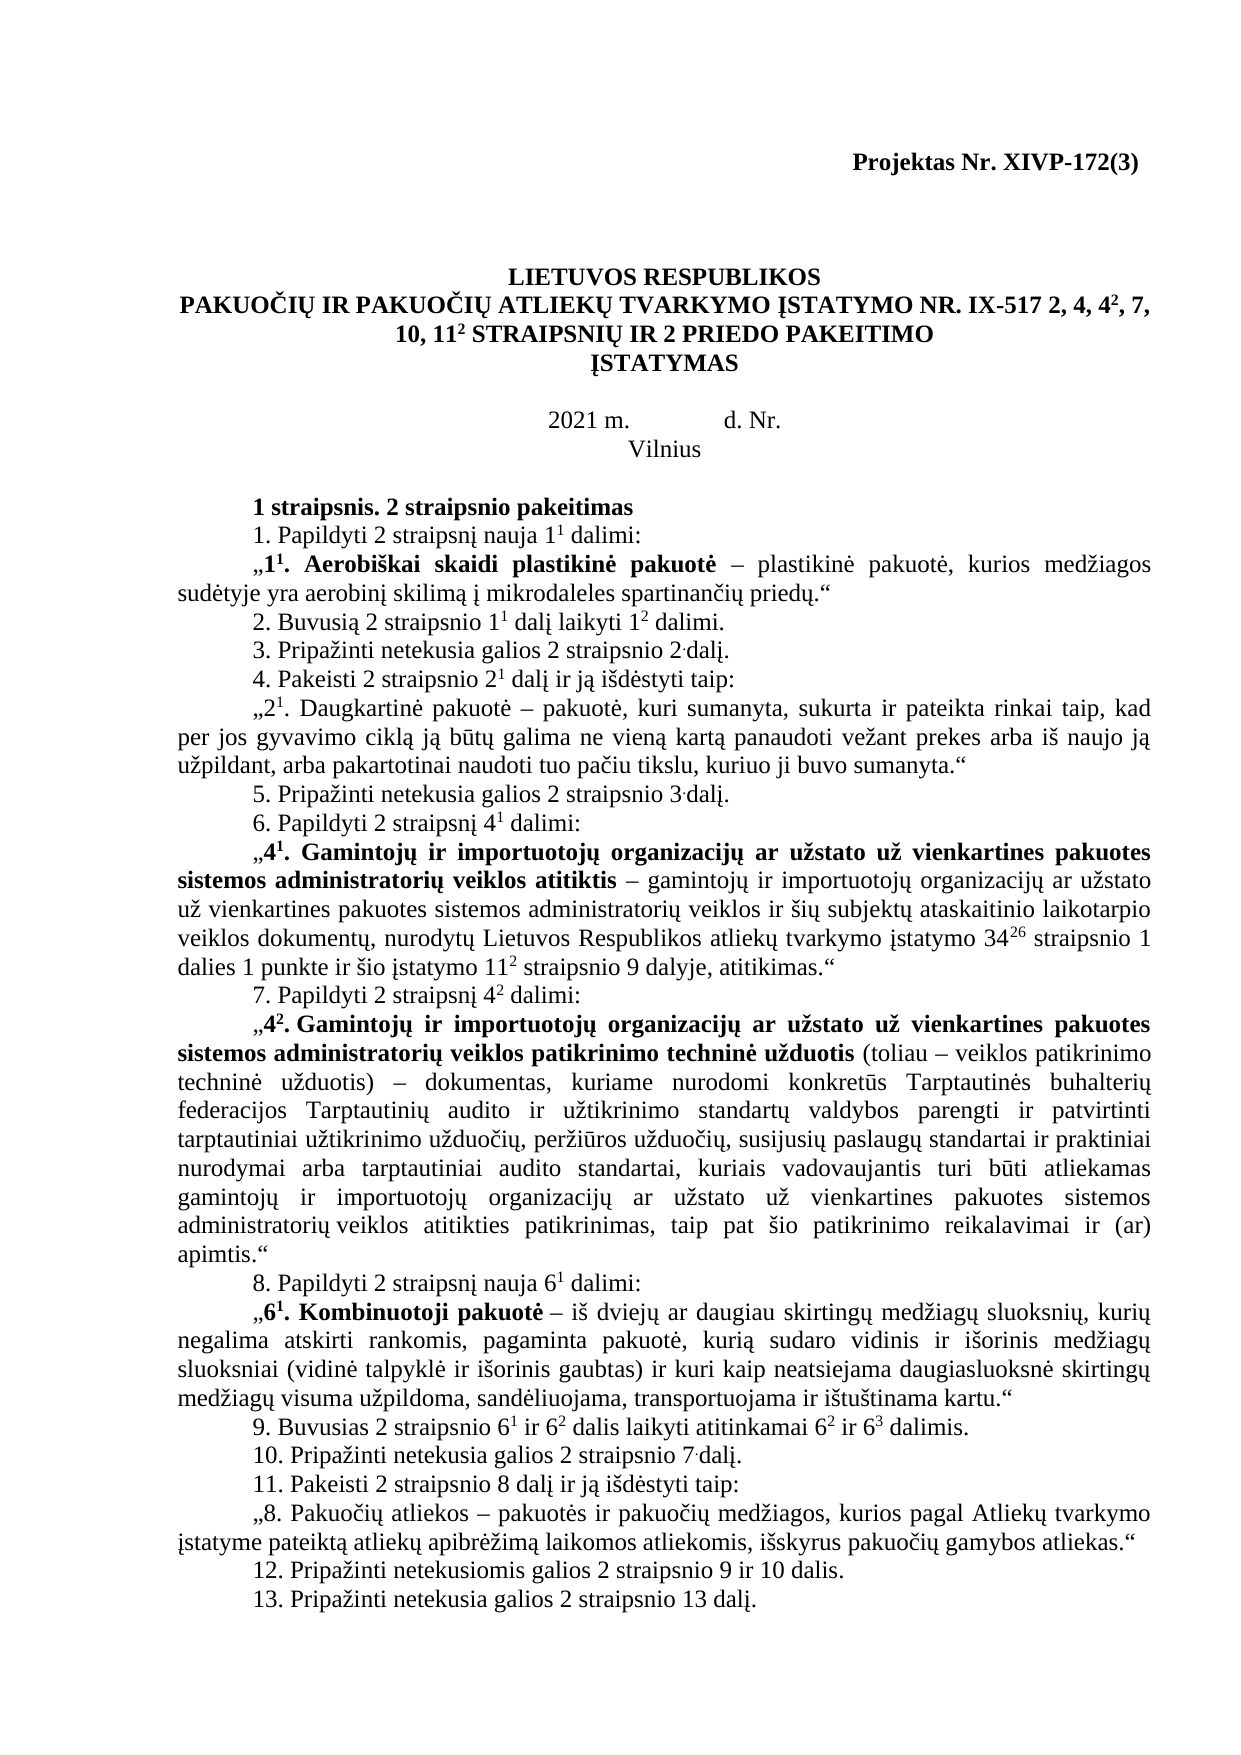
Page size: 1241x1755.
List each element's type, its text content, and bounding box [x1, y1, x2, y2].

text 13. Pripažinti netekusia galios 2 straipsnio 13 dalį. [177, 1584, 1152, 1613]
text 1 straipsnis. 2 straipsnio pakeitimas [177, 492, 1152, 521]
text 9. Buvusias 2 straipsnio 61 ir 62 dalis laikyti atitinkamai 62 ir 63 dalimis. [177, 1412, 1152, 1441]
text „11. Aerobiškai skaidi plastikinė pakuotė – plastikinė pakuotė, kurios medžiagos sudėtyje yra aerobinį skilimą į mikrodaleles spartinančių priedų.“ [177, 549, 1152, 607]
text 1. Papildyti 2 straipsnį nauja 11 dalimi: [177, 521, 1152, 549]
text 5. Pripažinti netekusia galios 2 straipsnio 3.dalį. [177, 779, 1152, 808]
text „41. Gamintojų ir importuotojų organizacijų ar užstato už vienkartines pakuotes sistemos administratorių veiklos atitiktis – gamintojų ir importuotojų organizacijų ar užstato už vienkartines pakuotes sistemos administratorių veiklos ir šių subjektų ataskaitinio laikotarpio veiklos dokumentų, nurodytų Lietuvos Respublikos atliekų tvarkymo įstatymo 3426 straipsnio 1 dalies 1 punkte ir šio įstatymo 112 straipsnio 9 dalyje, atitikimas.“ [177, 837, 1152, 981]
text „61. Kombinuotoji pakuotė – iš dviejų ar daugiau skirtingų medžiagų sluoksnių, kurių negalima atskirti rankomis, pagaminta pakuotė, kurią sudaro vidinis ir išorinis medžiagų sluoksniai (vidinė talpyklė ir išorinis gaubtas) ir kuri kaip neatsiejama daugiasluoksnė skirtingų medžiagų visuma užpildoma, sandėliuojama, transportuojama ir ištuštinama kartu.“ [177, 1297, 1152, 1412]
text Projektas Nr. XIVP-172(3) [852, 147, 1152, 176]
text PAKUOČIŲ IR PAKUOČIŲ ATLIEKŲ TVARKYMO ĮSTATYMO nr. ix-517 2, 4, 42, 7, 10, 112 STRAIPSNIŲ IR 2 PRIEDO PAKEITIMO [177, 291, 1152, 348]
text „21. Daugkartinė pakuotė – pakuotė, kuri sumanyta, sukurta ir pateikta rinkai taip, kad per jos gyvavimo ciklą ją būtų galima ne vieną kartą panaudoti vežant prekes arba iš naujo ją užpildant, arba pakartotinai naudoti tuo pačiu tikslu, kuriuo ji buvo sumanyta.“ [177, 693, 1152, 779]
text 2021 m. d. Nr. [177, 406, 1152, 434]
text 6. Papildyti 2 straipsnį 41 dalimi: [177, 808, 1152, 837]
text Vilnius [177, 434, 1152, 463]
text 10. Pripažinti netekusia galios 2 straipsnio 7.dalį. [177, 1441, 1152, 1469]
text 12. Pripažinti netekusiomis galios 2 straipsnio 9 ir 10 dalis. [177, 1556, 1152, 1584]
text 11. Pakeisti 2 straipsnio 8 dalį ir ją išdėstyti taip: [177, 1469, 1152, 1498]
text 8. Papildyti 2 straipsnį nauja 61 dalimi: [177, 1268, 1152, 1297]
text 7. Papildyti 2 straipsnį 42 dalimi: [177, 981, 1152, 1009]
text 4. Pakeisti 2 straipsnio 21 dalį ir ją išdėstyti taip: [177, 664, 1152, 693]
text LIETUVOS RESPUBLIKOS [177, 262, 1152, 291]
text 3. Pripažinti netekusia galios 2 straipsnio 2.dalį. [177, 636, 1152, 664]
text ĮSTATYMAS [177, 348, 1152, 377]
text 2. Buvusią 2 straipsnio 11 dalį laikyti 12 dalimi. [177, 607, 1152, 636]
text „42. Gamintojų ir importuotojų organizacijų ar užstato už vienkartines pakuotes sistemos administratorių veiklos patikrinimo techninė užduotis (toliau – veiklos patikrinimo techninė užduotis) – dokumentas, kuriame nurodomi konkretūs Tarptautinės buhalterių federacijos Tarptautinių audito ir užtikrinimo standartų valdybos parengti ir patvirtinti tarptautiniai užtikrinimo užduočių, peržiūros užduočių, susijusių paslaugų standartai ir praktiniai nurodymai arba tarptautiniai audito standartai, kuriais vadovaujantis turi būti atliekamas gamintojų ir importuotojų organizacijų ar užstato už vienkartines pakuotes sistemos administratorių veiklos atitikties patikrinimas, taip pat šio patikrinimo reikalavimai ir (ar) apimtis.“ [177, 1009, 1152, 1268]
text „8. Pakuočių atliekos – pakuotės ir pakuočių medžiagos, kurios pagal Atliekų tvarkymo įstatyme pateiktą atliekų apibrėžimą laikomos atliekomis, išskyrus pakuočių gamybos atliekas.“ [177, 1498, 1152, 1556]
